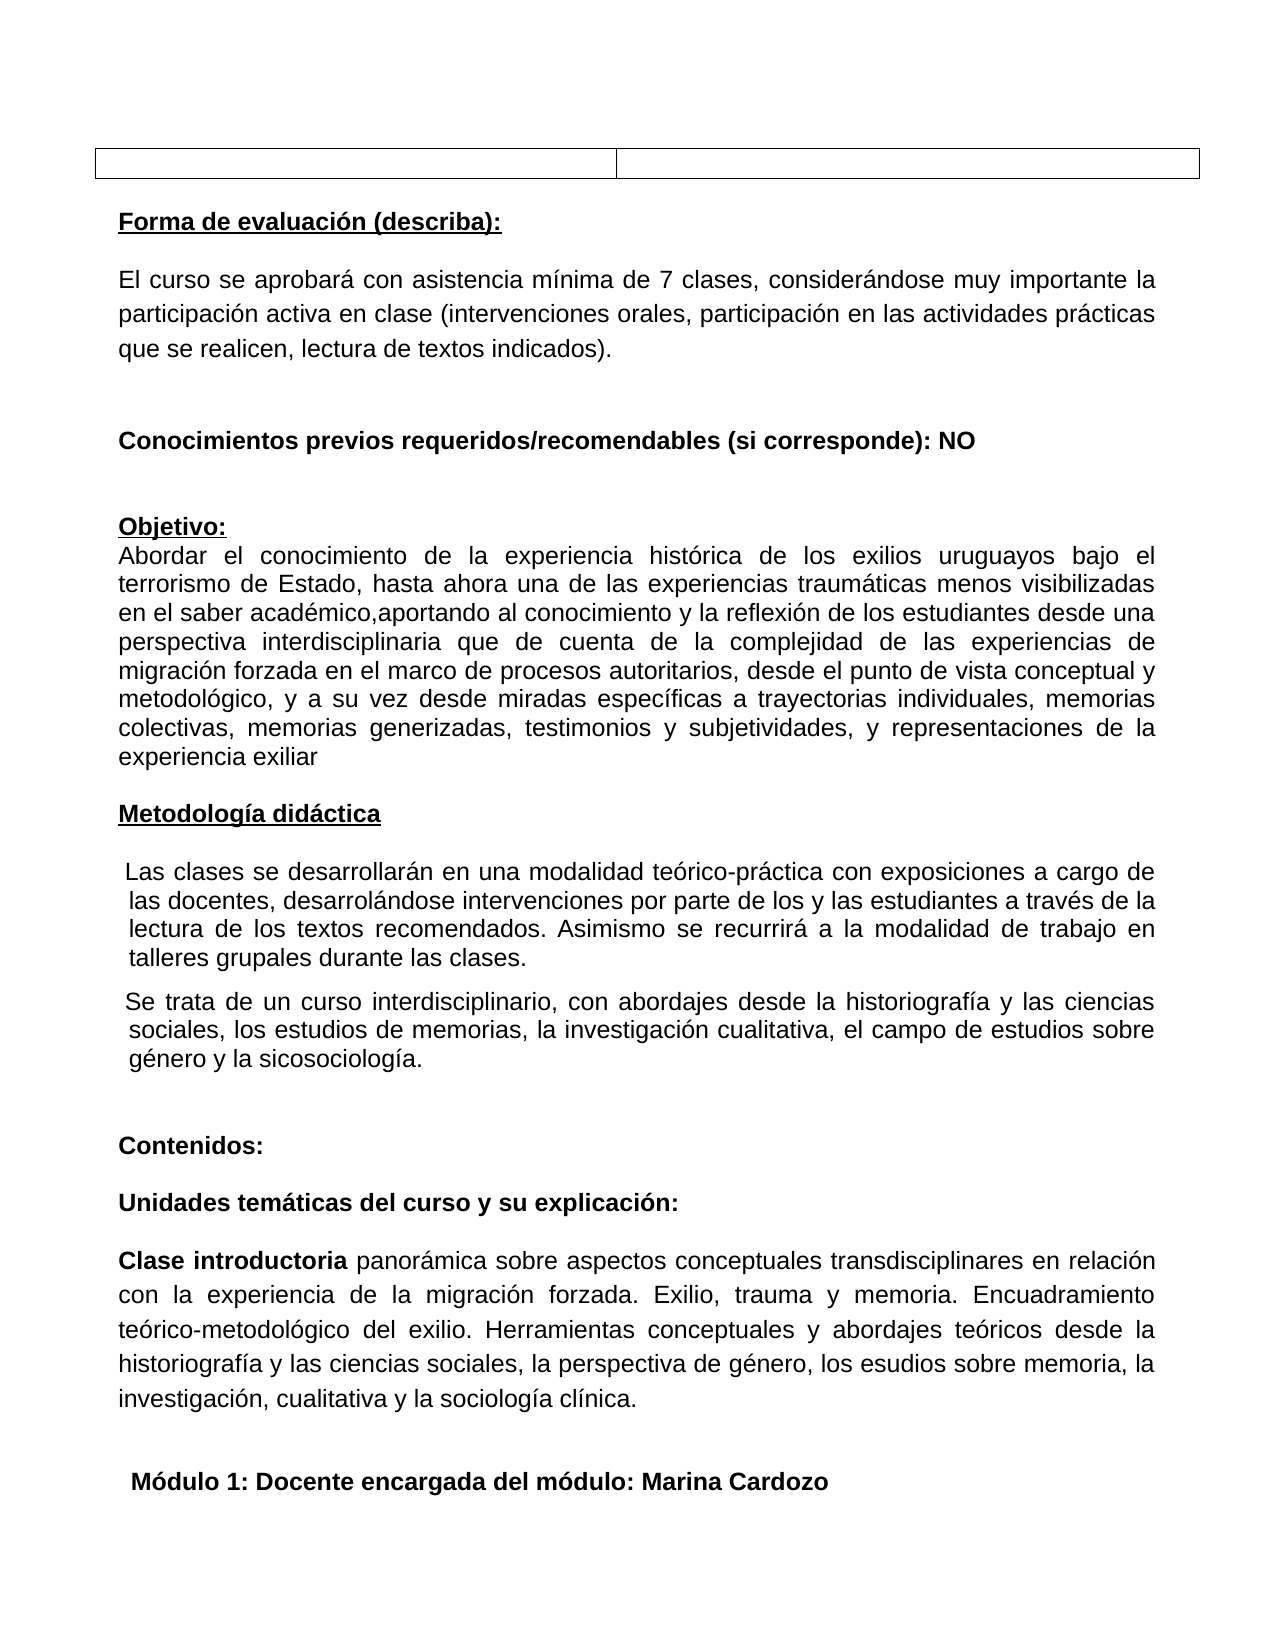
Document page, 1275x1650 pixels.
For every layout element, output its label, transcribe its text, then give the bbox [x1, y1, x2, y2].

table_header [96, 149, 616, 177]
text Metodología didáctica [118, 799, 1157, 828]
text Objetivo: [118, 512, 1157, 541]
text Abordar el conocimiento de la experiencia histórica de los exilios uruguayos bajo el terrorismo de Estado, hasta ahora una de las experiencias traumáticas menos visibilizadas en el saber académico,aportando al conocimiento y la reflexión de los estudiantes desde una perspectiva interdisciplinaria que de cuenta de la complejidad de las experiencias de migración forzada en el marco de procesos autoritarios, desde el punto de vista conceptual y metodológico, y a su vez desde miradas específicas a trayectorias individuales, memorias colectivas, memorias generizadas, testimonios y subjetividades, y representaciones de la experiencia exiliar [118, 541, 1157, 771]
text Conocimientos previos requeridos/recomendables (si corresponde): NO [118, 426, 1157, 454]
text Contenidos: [118, 1131, 1157, 1159]
text El curso se aprobará con asistencia mínima de 7 clases, considerándose muy importante la participación activa en clase (intervenciones orales, participación en las actividades prácticas que se realicen, lectura de textos indicados). [118, 265, 1157, 362]
text Clase introductoria panorámica sobre aspectos conceptuales transdisciplinares en relación con la experiencia de la migración forzada. Exilio, trauma y memoria. Encuadramiento teórico-metodológico del exilio. Herramientas conceptuales y abordajes teóricos desde la historiografía y las ciencias sociales, la perspectiva de género, los esudios sobre memoria, la investigación, cualitativa y la sociología clínica. [118, 1246, 1157, 1412]
table_header [617, 149, 1199, 177]
text Las clases se desarrollarán en una modalidad teórico-práctica con exposiciones a cargo de las docentes, desarrolándose intervenciones por parte de los y las estudiantes a través de la lectura de los textos recomendados. Asimismo se recurrirá a la modalidad de trabajo en talleres grupales durante las clases. [124, 857, 1157, 972]
text Se trata de un curso interdisciplinario, con abordajes desde la historiografía y las ciencias sociales, los estudios de memorias, la investigación cualitativa, el campo de estudios sobre género y la sicosociología. [124, 987, 1157, 1073]
text Forma de evaluación (describa): [118, 207, 1157, 236]
text Módulo 1: Docente encargada del módulo: Marina Cardozo [131, 1467, 1146, 1496]
text Unidades temáticas del curso y su explicación: [118, 1188, 1157, 1217]
